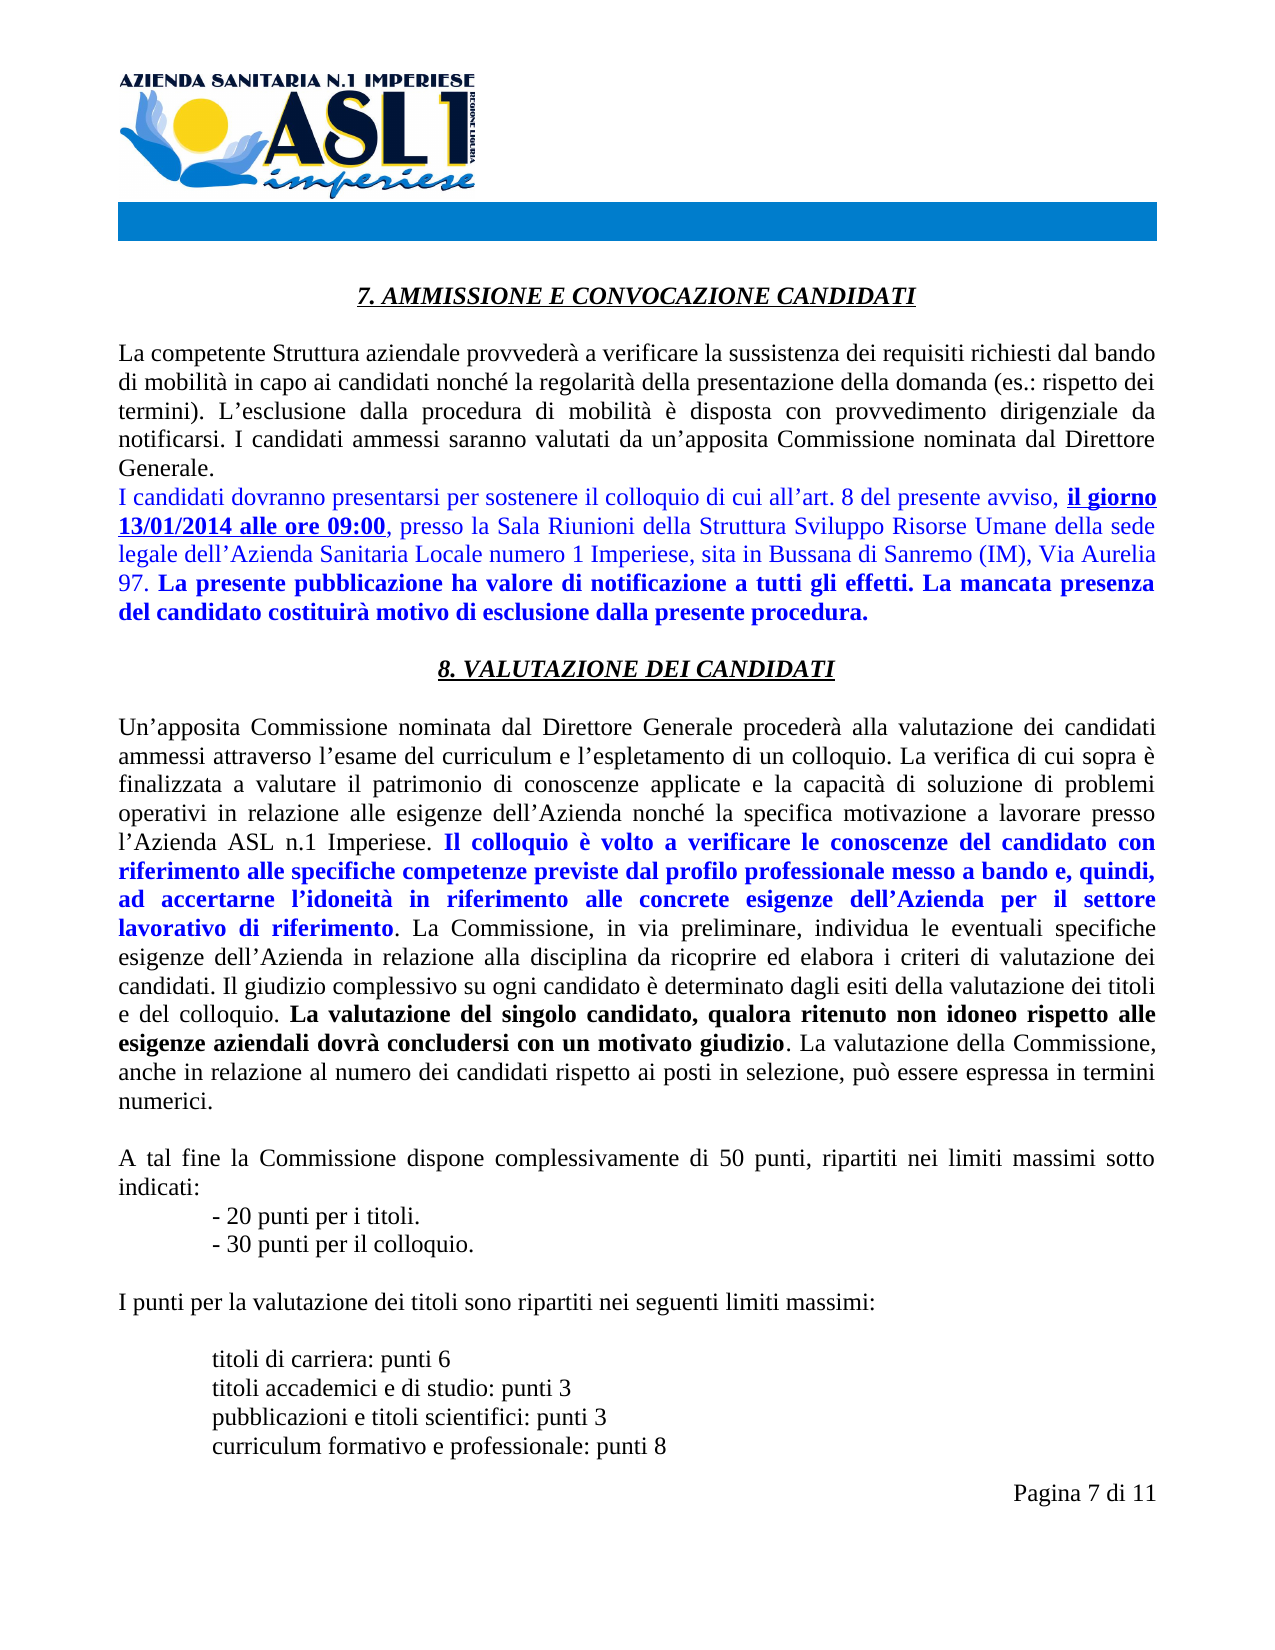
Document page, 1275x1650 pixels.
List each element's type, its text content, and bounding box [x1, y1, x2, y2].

text pubblicazioni e titoli scientifici: punti 3 [212, 1402, 1157, 1431]
text - 20 punti per i titoli. [212, 1201, 1157, 1229]
picture [119, 74, 475, 199]
text - 30 punti per il colloquio. [212, 1229, 1157, 1258]
text curriculum formativo e professionale: punti 8 [212, 1431, 1157, 1459]
text Un’apposita Commissione nominata dal Direttore Generale procederà alla valutazione dei candidati ammessi attraverso l’esame del curriculum e l’espletamento di un colloquio. La verifica di cui sopra è finalizzata a valutare il patrimonio di conoscenze applicate e la capacità di soluzione di problemi operativi in relazione alle esigenze dell’Azienda nonché la specifica motivazione a lavorare presso l’Azienda ASL n.1 Imperiese. Il colloquio è volto a verificare le conoscenze del candidato con riferimento alle specifiche competenze previste dal profilo professionale messo a bando e, quindi, ad accertarne l’idoneità in riferimento alle concrete esigenze dell’Azienda per il settore lavorativo di riferimento. La Commissione, in via preliminare, individua le eventuali specifiche esigenze dell’Azienda in relazione alla disciplina da ricoprire ed elabora i criteri di valutazione dei candidati. Il giudizio complessivo su ogni candidato è determinato dagli esiti della valutazione dei titoli e del colloquio. La valutazione del singolo candidato, qualora ritenuto non idoneo rispetto alle esigenze aziendali dovrà concludersi con un motivato giudizio. La valutazione della Commissione, anche in relazione al numero dei candidati rispetto ai posti in selezione, può essere espressa in termini numerici. [118, 712, 1157, 1114]
text A tal fine la Commissione dispone complessivamente di 50 punti, ripartiti nei limiti massimi sotto indicati: [118, 1143, 1157, 1201]
text 8. VALUTAZIONE DEI CANDIDATI [118, 654, 1157, 683]
text I punti per la valutazione dei titoli sono ripartiti nei seguenti limiti massimi: [118, 1287, 1157, 1316]
text titoli accademici e di studio: punti 3 [212, 1373, 1157, 1402]
text titoli di carriera: punti 6 [212, 1344, 1157, 1373]
text I candidati dovranno presentarsi per sostenere il colloquio di cui all’art. 8 del presente avviso, il giorno 13/01/2014 alle ore 09:00, presso la Sala Riunioni della Struttura Sviluppo Risorse Umane della sede legale dell’Azienda Sanitaria Locale numero 1 Imperiese, sita in Bussana di Sanremo (IM), Via Aurelia 97. La presente pubblicazione ha valore di notificazione a tutti gli effetti. La mancata presenza del candidato costituirà motivo di esclusione dalla presente procedura. [118, 482, 1157, 626]
text La competente Struttura aziendale provvederà a verificare la sussistenza dei requisiti richiesti dal bando di mobilità in capo ai candidati nonché la regolarità della presentazione della domanda (es.: rispetto dei termini). L’esclusione dalla procedura di mobilità è disposta con provvedimento dirigenziale da notificarsi. I candidati ammessi saranno valutati da un’apposita Commissione nominata dal Direttore Generale. [118, 338, 1157, 482]
text 7. AMMISSIONE E CONVOCAZIONE CANDIDATI [118, 281, 1157, 309]
